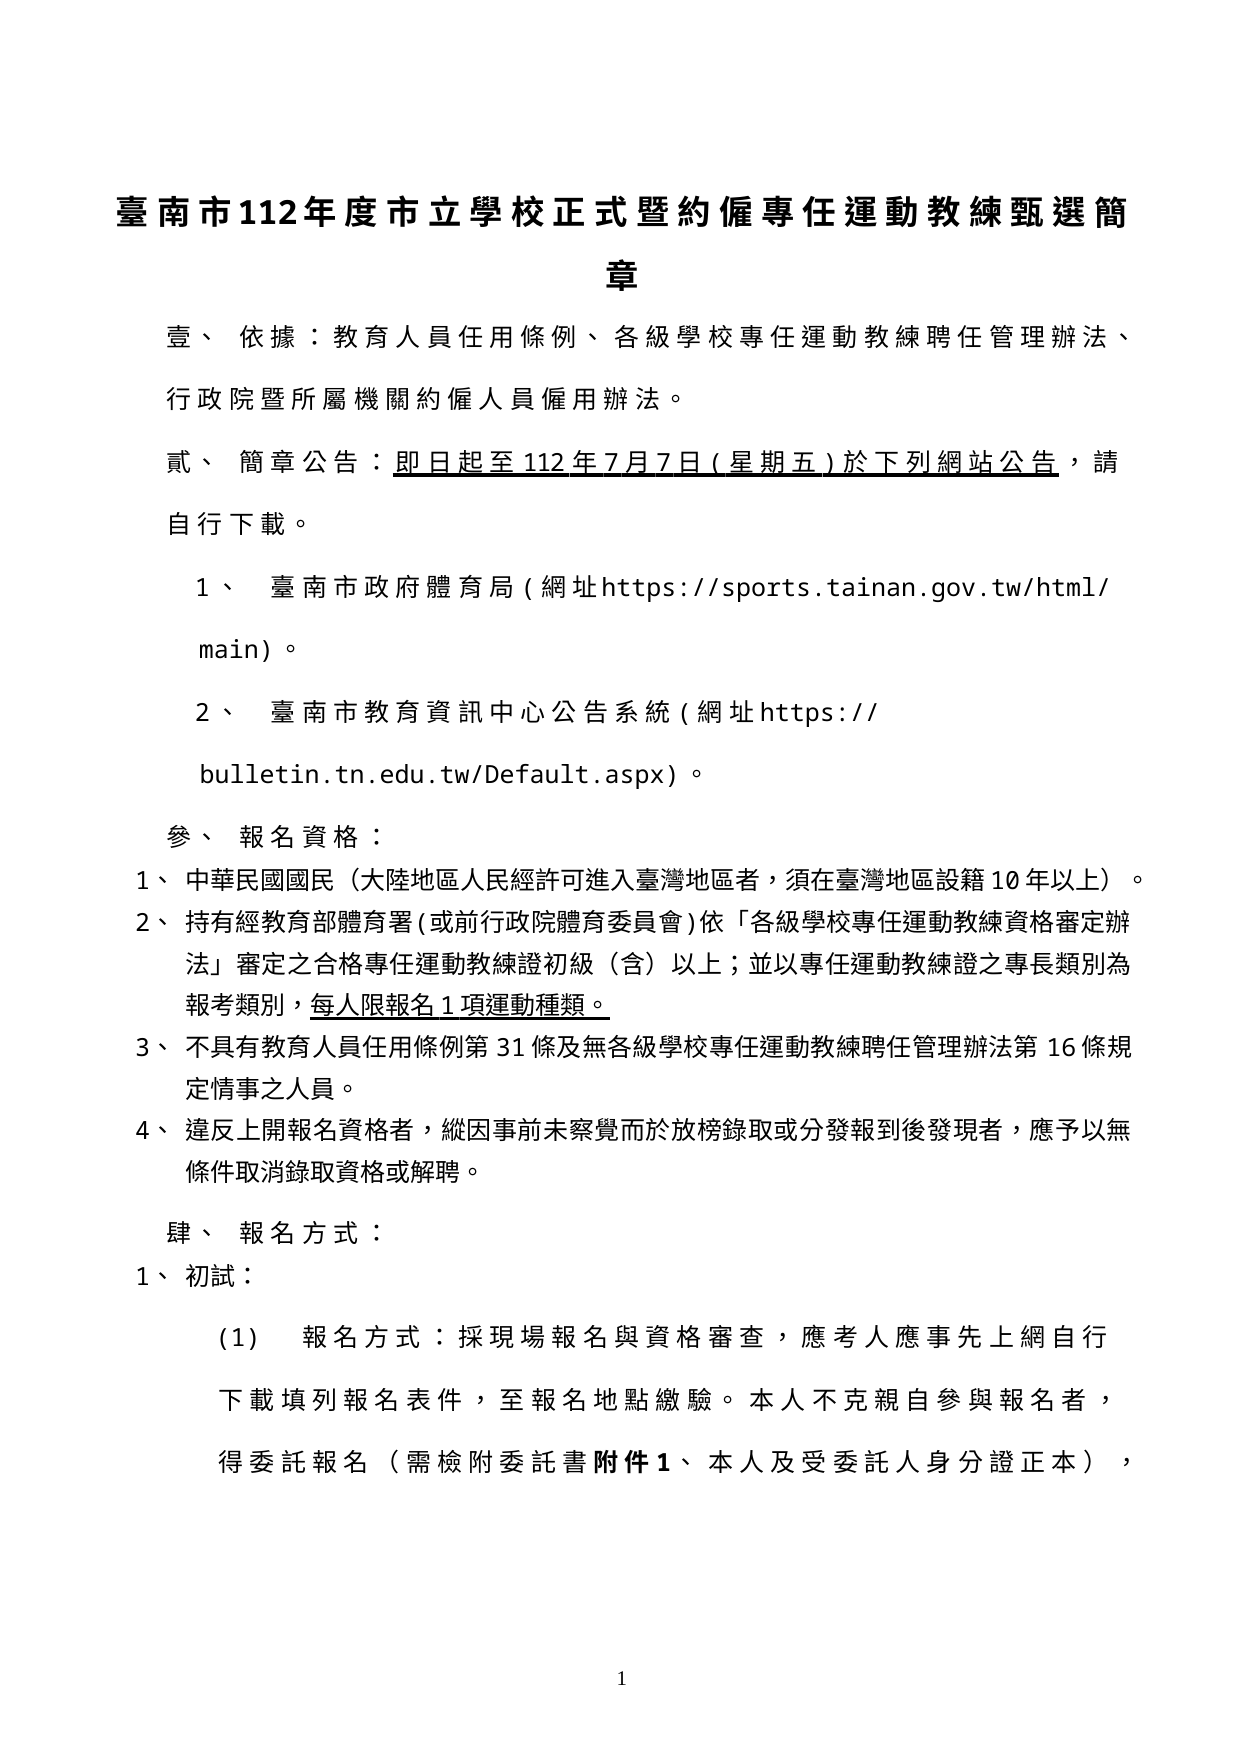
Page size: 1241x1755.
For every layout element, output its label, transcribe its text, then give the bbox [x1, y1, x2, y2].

list 報名方式：採現場報名與資格審查，應考人應事先上網自行下載填列報名表件，至報名地點繳驗。本人不克親自參與報名者，得委託報名（需檢附委託書附件1、本人及受委託人身分證正本），不受理通訊報名。 [215, 1294, 1122, 1482]
list 報名方式： [156, 1190, 1132, 1252]
list 中華民國國民（大陸地區人民經許可進入臺灣地區者，須在臺灣地區設籍10年以上）。 [135, 856, 1132, 898]
list 不具有教育人員任用條例第31條及無各級學校專任運動教練聘任管理辦法第16條規定情事之人員。 [135, 1023, 1132, 1106]
list 簡章公告：即日起至112年7月7日(星期五)於下列網站公告，請自行下載。 [156, 419, 1132, 544]
list 臺南市教育資訊中心公告系統(網址https://bulletin.tn.edu.tw/Default.aspx)。 [185, 669, 1132, 794]
list 報名資格： [156, 794, 1132, 856]
list 依據：教育人員任用條例、各級學校專任運動教練聘任管理辦法、行政院暨所屬機關約僱人員僱用辦法。 [156, 294, 1132, 419]
list 違反上開報名資格者，縱因事前未察覺而於放榜錄取或分發報到後發現者，應予以無條件取消錄取資格或解聘。 [135, 1106, 1132, 1190]
text 臺南市112年度市立學校正式暨約僱專任運動教練甄選簡章 [111, 169, 1132, 294]
list 臺南市政府體育局(網址https://sports.tainan.gov.tw/html/main)。 [185, 544, 1132, 669]
list 持有經教育部體育署(或前行政院體育委員會)依「各級學校專任運動教練資格審定辦法」審定之合格專任運動教練證初級（含）以上；並以專任運動教練證之專長類別為報考類別，每人限報名1項運動種類。 [135, 898, 1132, 1023]
list 初試： [135, 1252, 1132, 1294]
